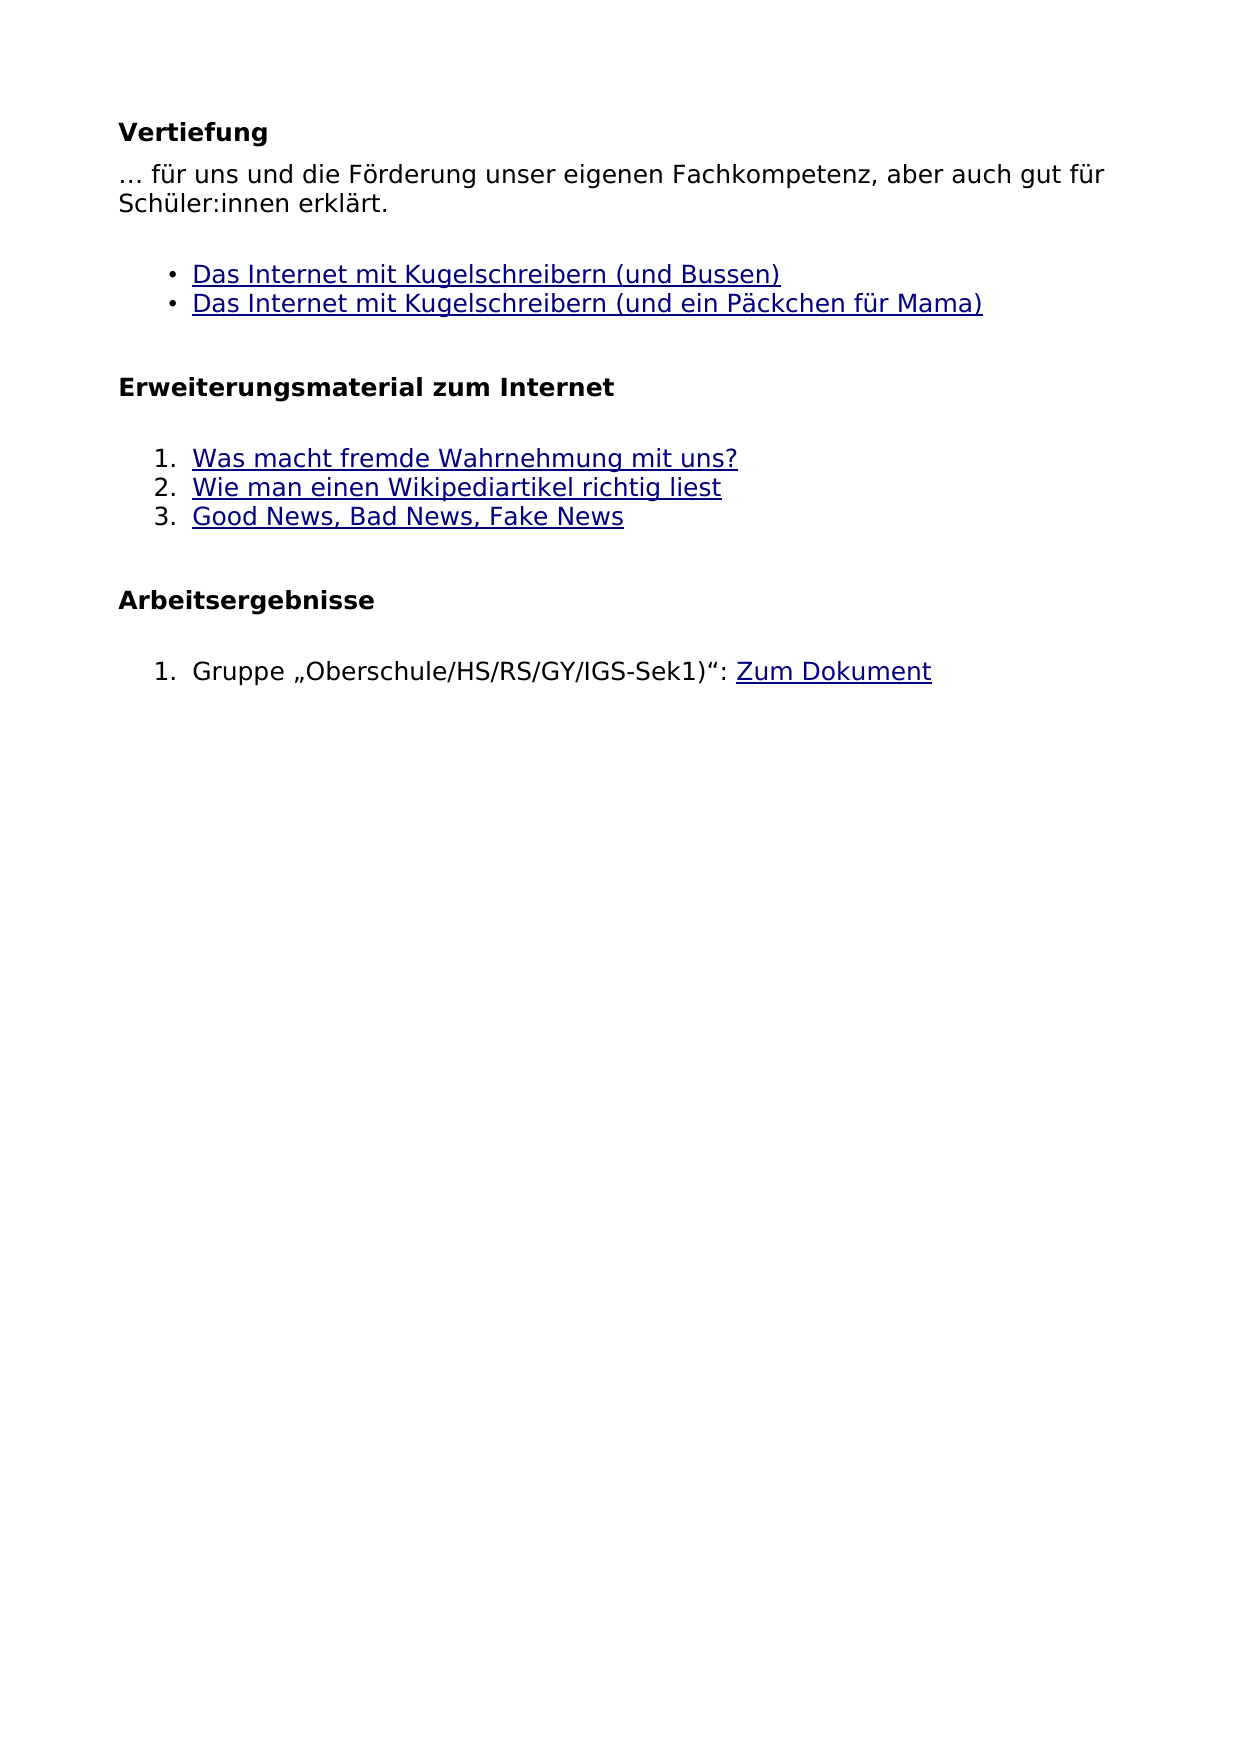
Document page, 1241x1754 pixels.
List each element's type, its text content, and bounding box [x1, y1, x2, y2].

list Wie man einen Wikipediartikel richtig liest [177, 473, 1122, 502]
list Gruppe „Oberschule/HS/RS/GY/IGS-Sek1)“: Zum Dokument [177, 657, 1122, 686]
list Good News, Bad News, Fake News [177, 502, 1122, 532]
subtitle Erweiterungsmaterial zum Internet [118, 373, 1122, 402]
subtitle Arbeitsergebnisse [118, 586, 1122, 615]
list Das Internet mit Kugelschreibern (und ein Päckchen für Mama) [177, 289, 1122, 318]
list Das Internet mit Kugelschreibern (und Bussen) [177, 260, 1122, 289]
list Was macht fremde Wahrnehmung mit uns? [177, 444, 1122, 473]
text … für uns und die Förderung unser eigenen Fachkompetenz, aber auch gut für Schüler:innen erklärt. [118, 160, 1122, 218]
subtitle Vertiefung [118, 118, 1122, 147]
